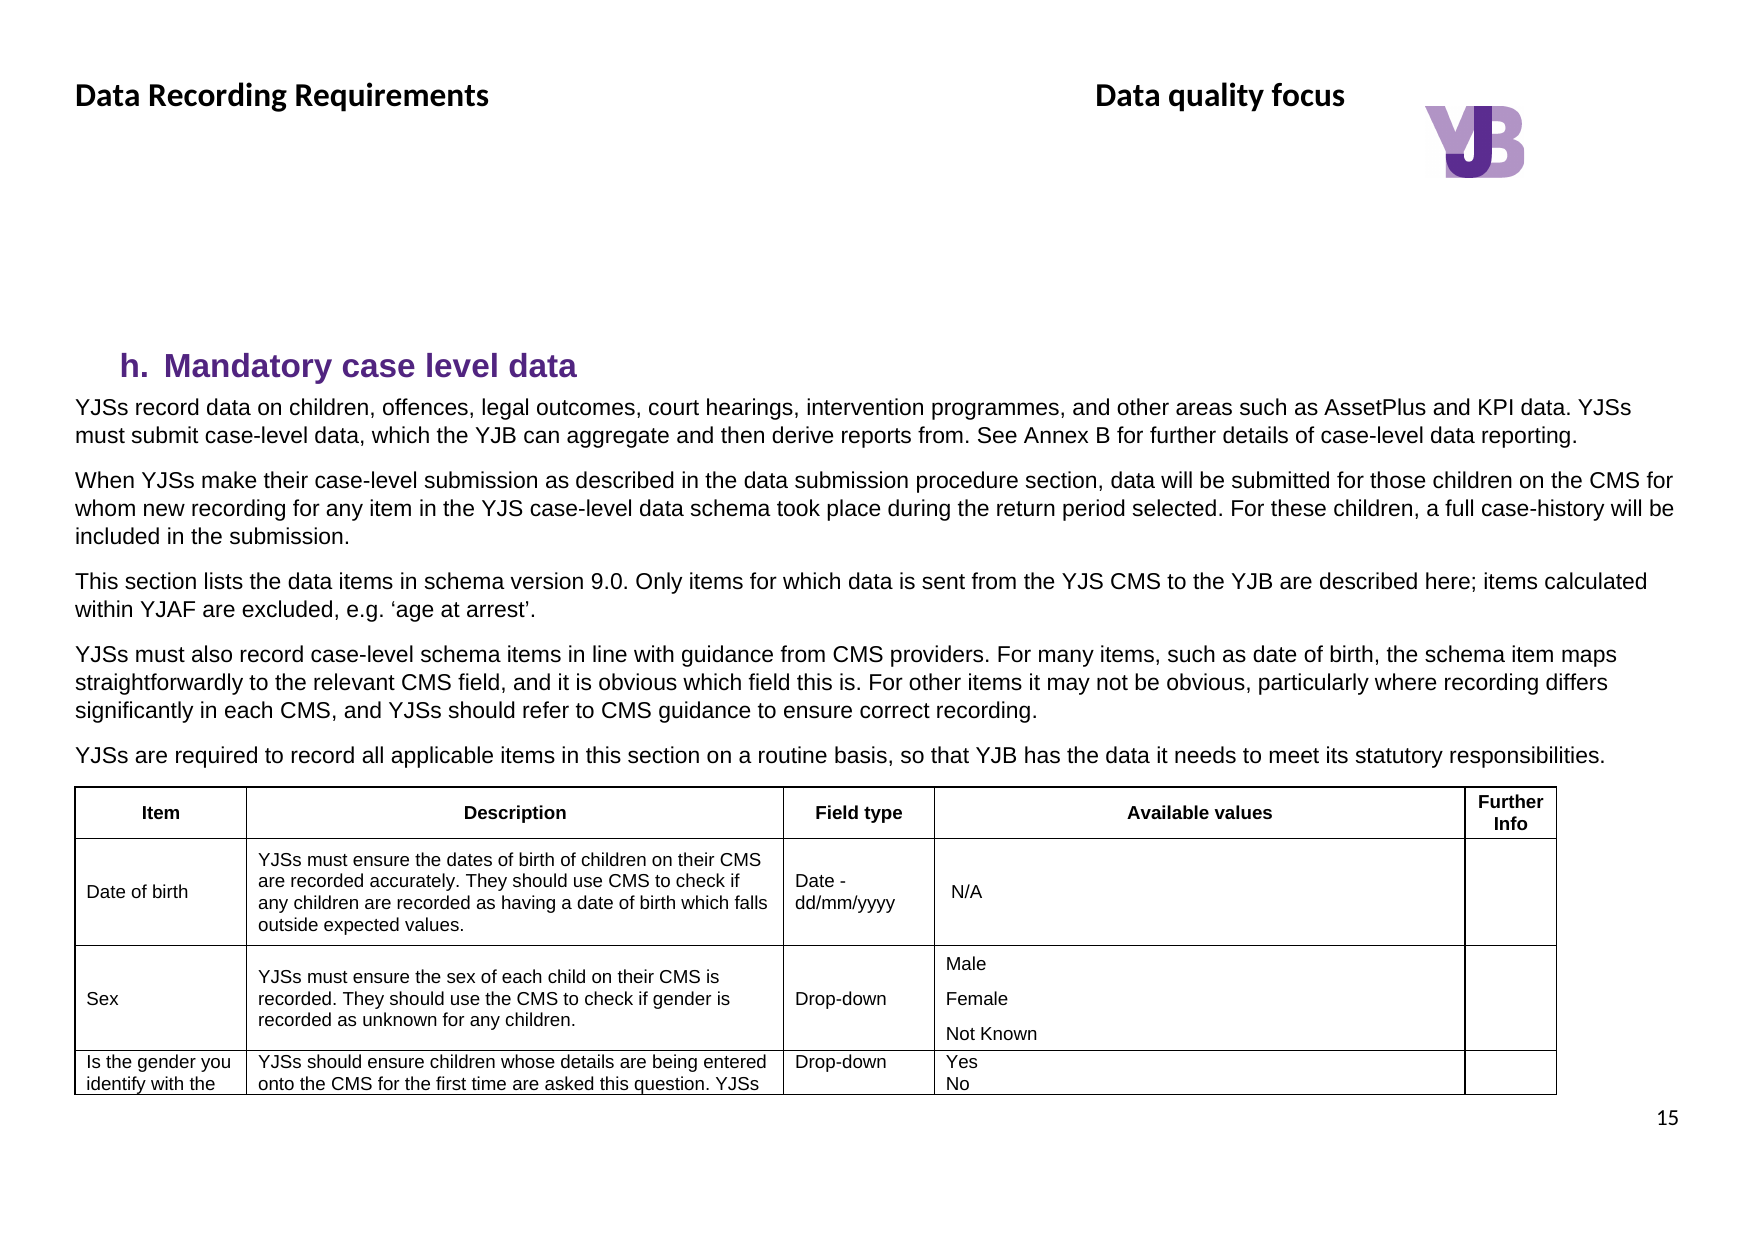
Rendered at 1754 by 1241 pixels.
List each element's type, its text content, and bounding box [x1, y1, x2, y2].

table_cell Drop-down [784, 1051, 934, 1094]
table_cell Is the gender you identify with the [76, 1051, 246, 1094]
table_cell Not Known [935, 1015, 1464, 1050]
table_header Available values [935, 788, 1464, 838]
table_cell Date of birth [76, 839, 246, 945]
table_cell [1466, 1051, 1556, 1094]
text YJSs are required to record all applicable items in this section on a routine basis, so that YJB has the data it needs to meet its statutory responsibilities. [75, 742, 1679, 768]
table_header Field type [784, 788, 934, 838]
table_cell YJSs must ensure the dates of birth of children on their CMS are recorded accurately. They should use CMS to check if any children are recorded as having a date of birth which falls outside expected values. [247, 839, 783, 945]
table_cell Yes No [935, 1051, 1464, 1094]
table_cell YJSs must ensure the sex of each child on their CMS is recorded. They should use the CMS to check if gender is recorded as unknown for any children. [247, 946, 783, 1050]
text YJSs must also record case-level schema items in line with guidance from CMS providers. For many items, such as date of birth, the schema item maps straightforwardly to the relevant CMS field, and it is obvious which field this is. For other items it may not be obvious, particularly where recording differs significantly in each CMS, and YJSs should refer to CMS guidance to ensure correct recording. [75, 641, 1679, 723]
table_cell Sex [76, 946, 246, 1050]
text This section lists the data items in schema version 9.0. Only items for which data is sent from the YJS CMS to the YJB are described here; items calculated within YJAF are excluded, e.g. ‘age at arrest’. [75, 568, 1679, 622]
table_cell Male [935, 946, 1464, 980]
table_header Item [76, 788, 246, 838]
table_cell N/A [935, 839, 1464, 945]
table_cell [1466, 946, 1556, 1050]
table_header Description [247, 788, 783, 838]
table_cell YJSs should ensure children whose details are being entered onto the CMS for the first time are asked this question. YJSs [247, 1051, 783, 1094]
table_cell Female [935, 980, 1464, 1015]
table_header Further Info [1466, 788, 1556, 838]
text YJSs record data on children, offences, legal outcomes, court hearings, intervention programmes, and other areas such as AssetPlus and KPI data. YJSs must submit case-level data, which the YJB can aggregate and then derive reports from. See Annex B for further details of case-level data reporting. [75, 394, 1679, 448]
text When YJSs make their case-level submission as described in the data submission procedure section, data will be submitted for those children on the CMS for whom new recording for any item in the YJS case-level data schema took place during the return period selected. For these children, a full case-history will be included in the submission. [75, 467, 1679, 549]
table_cell [1466, 839, 1556, 945]
subtitle Mandatory case level data [119, 346, 1679, 385]
table_cell Date - dd/mm/yyyy [784, 839, 934, 945]
table_cell Drop-down [784, 946, 934, 1050]
